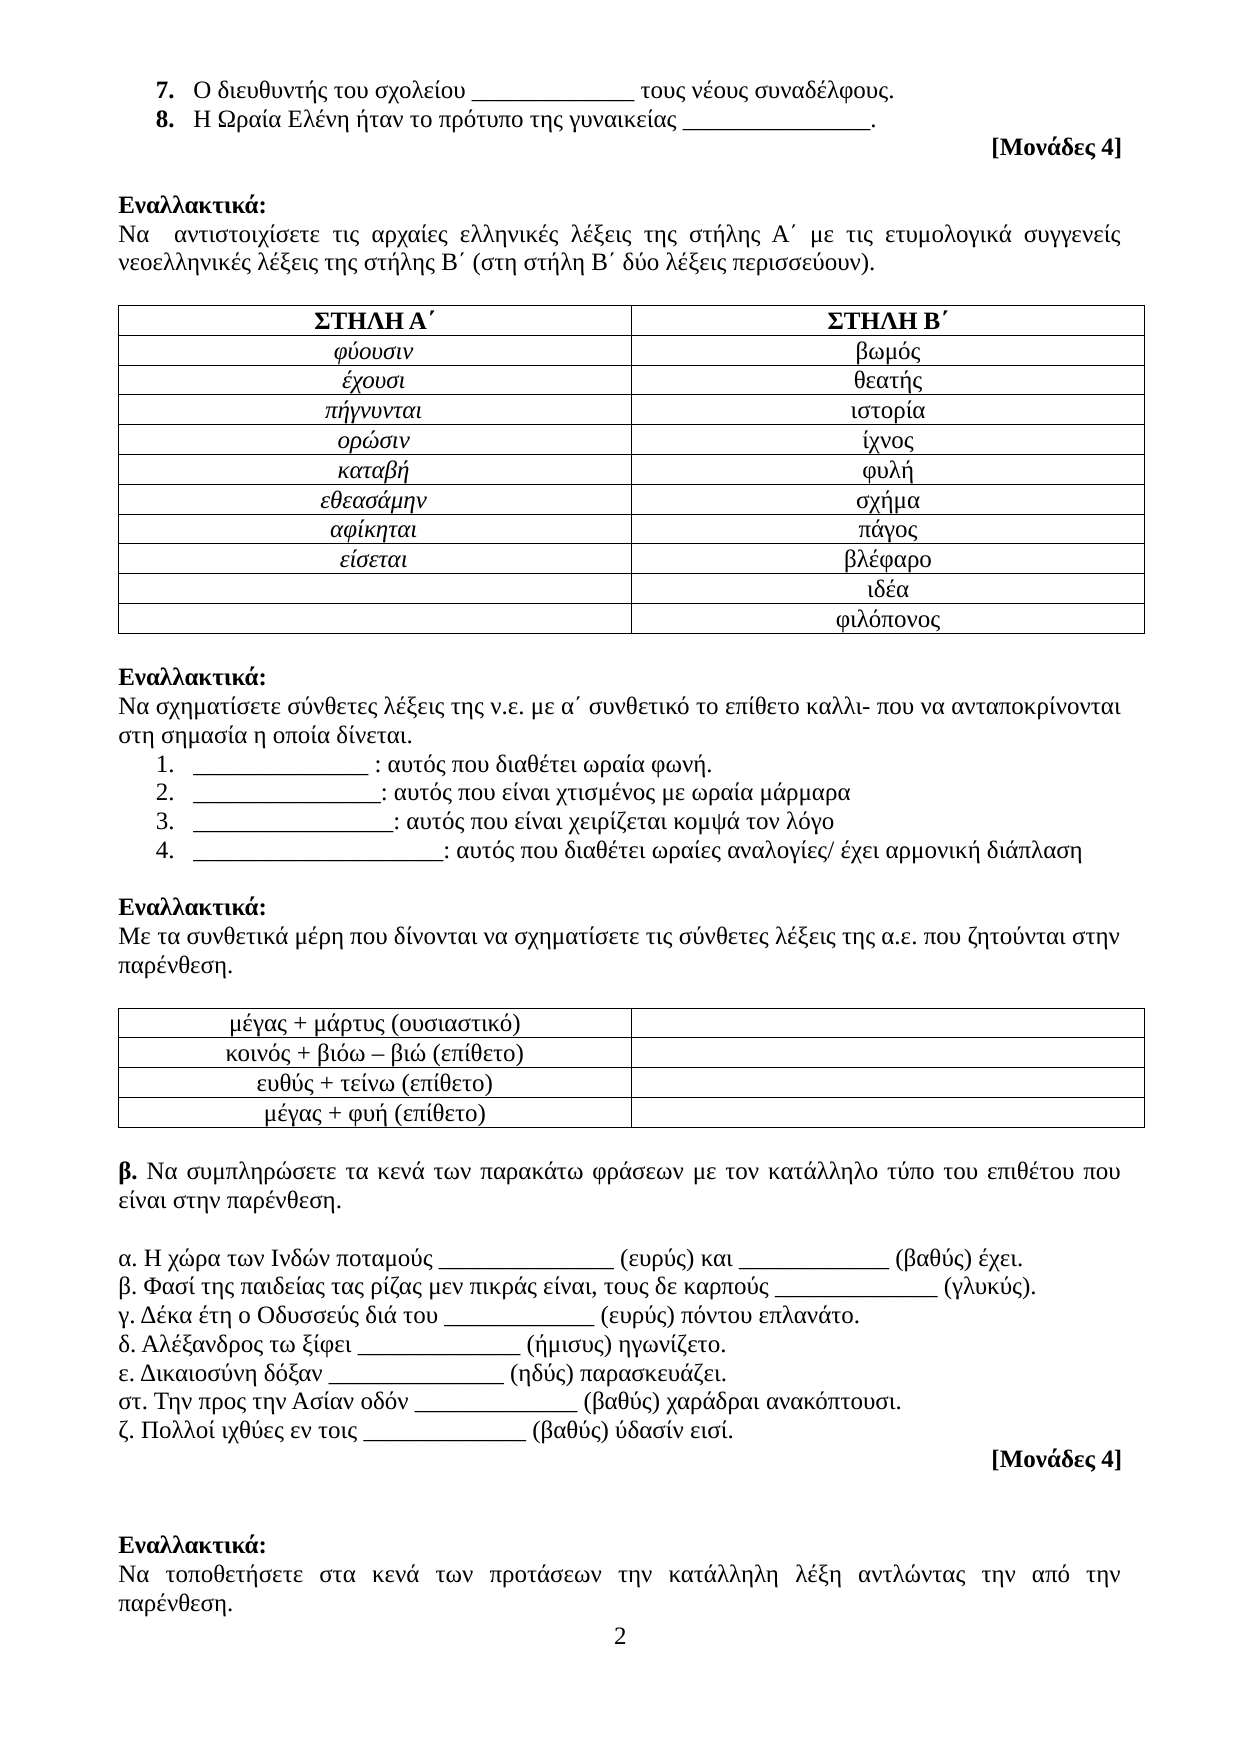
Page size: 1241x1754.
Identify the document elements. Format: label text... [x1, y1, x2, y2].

text Με τα συνθετικά μέρη που δίνονται να σχηματίσετε τις σύνθετες λέξεις της α.ε. που ζητούνται στην παρένθεση. [118, 921, 1122, 979]
table_cell έχουσι [119, 366, 631, 394]
table_cell ευθύς + τείνω (επίθετο) [119, 1068, 631, 1097]
text Να τοποθετήσετε στα κενά των προτάσεων την κατάλληλη λέξη αντλώντας την από την παρένθεση. [118, 1559, 1122, 1616]
table_cell [632, 1068, 1144, 1097]
table_cell φύουσιν [119, 336, 631, 364]
table_cell πάγος [632, 515, 1144, 543]
table_header ΣΤΗΛΗ Α΄ [119, 306, 631, 335]
list ________________: αυτός που είναι χειρίζεται κομψά τον λόγο [156, 806, 1122, 835]
table_cell είσεται [119, 544, 631, 573]
table_cell καταβή [119, 455, 631, 484]
table_cell [119, 604, 631, 633]
text ζ. Πολλοί ιχθύες εν τοις _____________ (βαθύς) ύδασίν εισί. [118, 1415, 1122, 1444]
list _______________: αυτός που είναι χτισμένος με ωραία μάρμαρα [156, 777, 1122, 806]
text β. Φασί της παιδείας τας ρίζας μεν πικράς είναι, τους δε καρπούς _____________ (γλυκύς). [118, 1271, 1122, 1300]
text ε. Δικαιοσύνη δόξαν ______________ (ηδύς) παρασκευάζει. [118, 1358, 1122, 1386]
table_cell βλέφαρο [632, 544, 1144, 573]
list Ο διευθυντής του σχολείου _____________ τους νέους συναδέλφους. [156, 75, 1122, 104]
table_cell εθεασάμην [119, 485, 631, 513]
table_cell πήγνυνται [119, 395, 631, 424]
text [Μονάδες 4] [118, 1444, 1122, 1473]
table_cell θεατής [632, 366, 1144, 394]
table_cell μέγας + φυή (επίθετο) [119, 1098, 631, 1127]
table_cell σχήμα [632, 485, 1144, 513]
text Να σχηματίσετε σύνθετες λέξεις της ν.ε. με α΄ συνθετικό το επίθετο καλλι- που να ανταποκρίνονται στη σημασία η οποία δίνεται. [118, 691, 1122, 749]
text Εναλλακτικά: [118, 1530, 1122, 1559]
table_cell φιλόπονος [632, 604, 1144, 633]
table_header μέγας + μάρτυς (ουσιαστικό) [119, 1009, 631, 1037]
text [Μονάδες 4] [118, 132, 1122, 161]
text Εναλλακτικά: [118, 892, 1122, 921]
table_cell ιστορία [632, 395, 1144, 424]
table_cell αφίκηται [119, 515, 631, 543]
list Η Ωραία Ελένη ήταν το πρότυπο της γυναικείας _______________. [156, 104, 1122, 132]
table_cell βωμός [632, 336, 1144, 364]
table_cell ίχνος [632, 425, 1144, 454]
table_cell ορώσιν [119, 425, 631, 454]
table_cell ιδέα [632, 574, 1144, 603]
table_cell [119, 574, 631, 603]
table_cell [632, 1038, 1144, 1067]
table_cell [632, 1098, 1144, 1127]
table_cell φυλή [632, 455, 1144, 484]
list ____________________: αυτός που διαθέτει ωραίες αναλογίες/ έχει αρμονική διάπλαση [156, 835, 1122, 864]
text β. Να συμπληρώσετε τα κενά των παρακάτω φράσεων με τον κατάλληλο τύπο του επιθέτου που είναι στην παρένθεση. [118, 1156, 1122, 1214]
text Να αντιστοιχίσετε τις αρχαίες ελληνικές λέξεις της στήλης Α΄ με τις ετυμολογικά συγγενείς νεοελληνικές λέξεις της στήλης Β΄ (στη στήλη Β΄ δύο λέξεις περισσεύουν). [118, 219, 1122, 276]
text γ. Δέκα έτη ο Οδυσσεύς διά του ____________ (ευρύς) πόντου επλανάτο. [118, 1300, 1122, 1329]
text Εναλλακτικά: [118, 190, 1122, 219]
table_header [632, 1009, 1144, 1037]
table_cell κοινός + βιόω – βιώ (επίθετο) [119, 1038, 631, 1067]
text α. Η χώρα των Ινδών ποταμούς ______________ (ευρύς) και ____________ (βαθύς) έχει. [118, 1243, 1122, 1271]
text στ. Την προς την Ασίαν οδόν _____________ (βαθύς) χαράδραι ανακόπτουσι. [118, 1386, 1122, 1415]
text Εναλλακτικά: [118, 662, 1122, 691]
text δ. Αλέξανδρος τω ξίφει _____________ (ήμισυς) ηγωνίζετο. [118, 1329, 1122, 1358]
list ______________ : αυτός που διαθέτει ωραία φωνή. [156, 749, 1122, 777]
table_header ΣΤΗΛΗ Β΄ [632, 306, 1144, 335]
